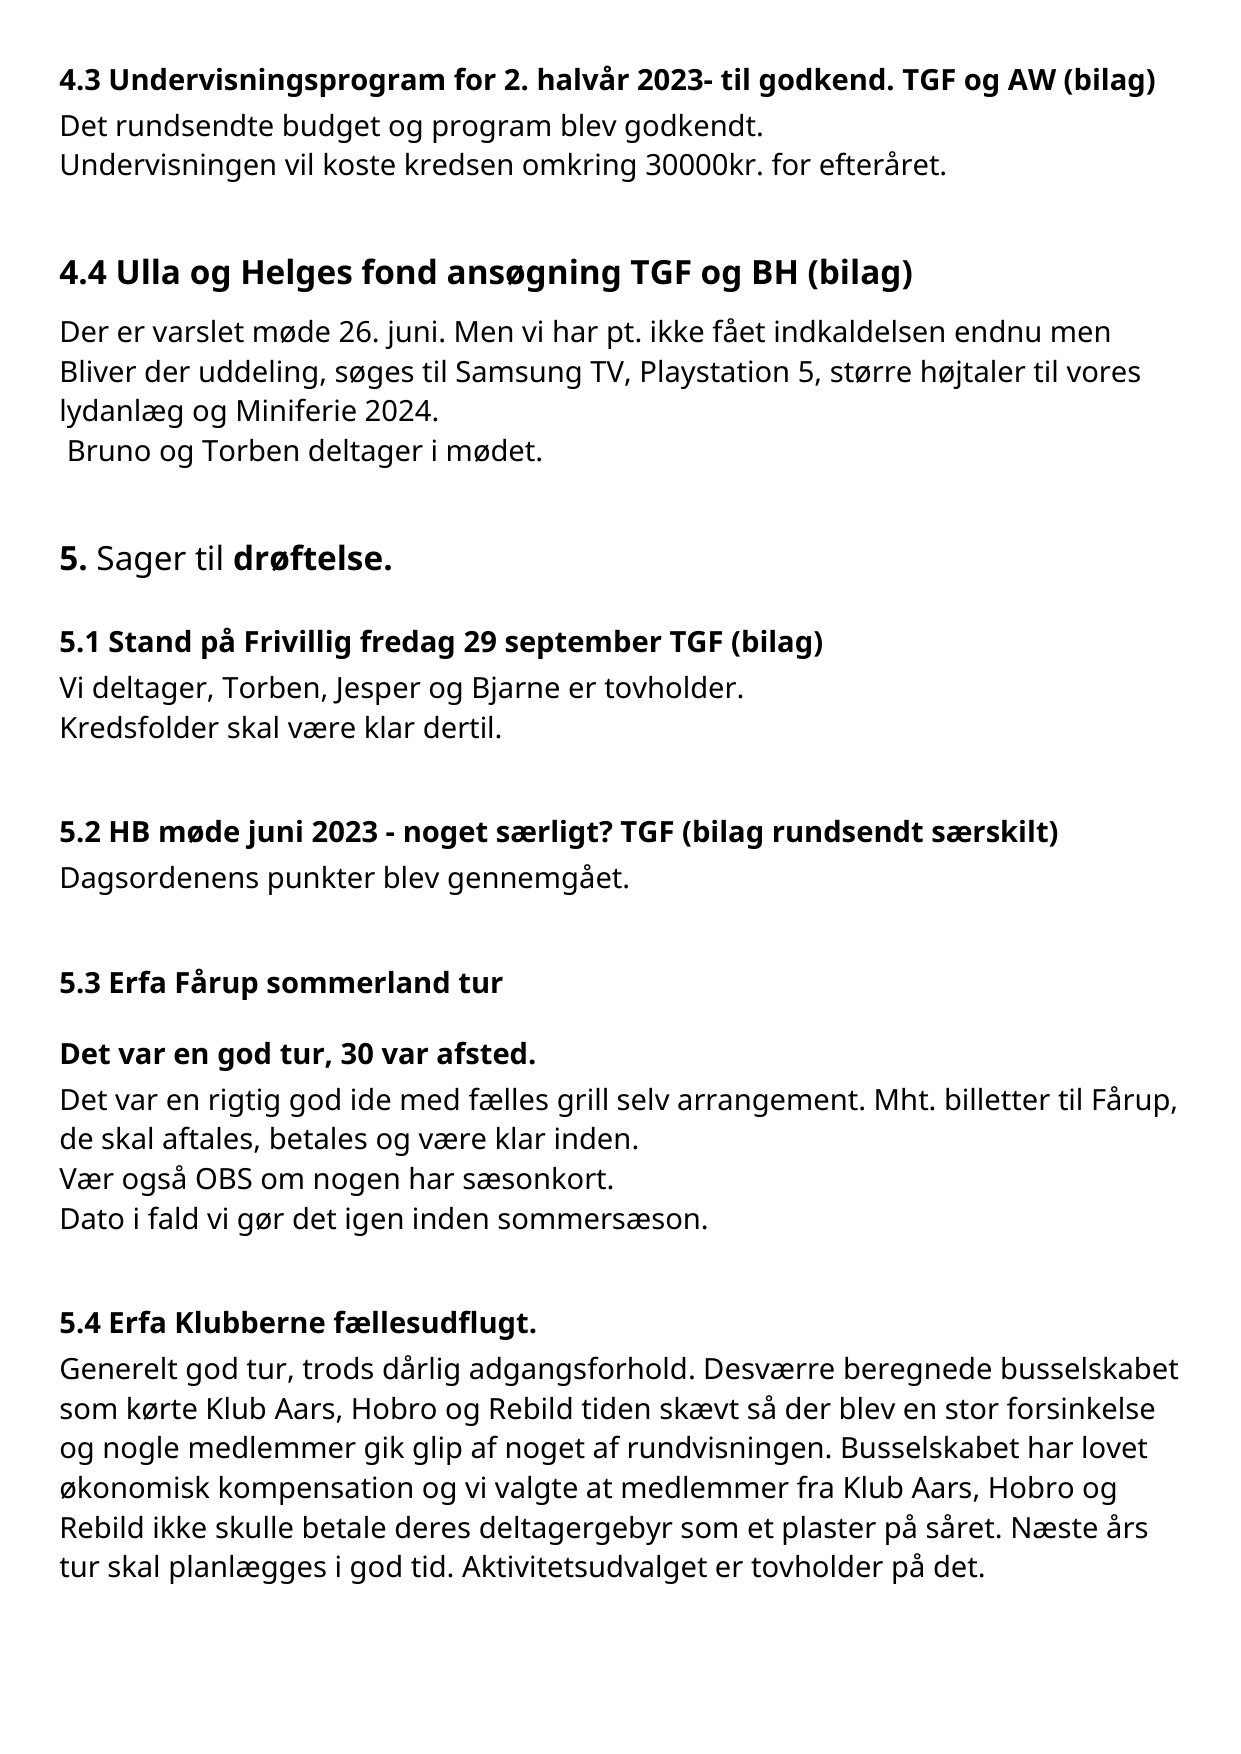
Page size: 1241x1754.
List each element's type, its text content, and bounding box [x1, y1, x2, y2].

subtitle 4.3 Undervisningsprogram for 2. halvår 2023- til godkend. TGF og AW (bilag) [59, 59, 1181, 99]
text Generelt god tur, trods dårlig adgangsforhold. Desværre beregnede busselskabet som kørte Klub Aars, Hobro og Rebild tiden skævt så der blev en stor forsinkelse og nogle medlemmer gik glip af noget af rundvisningen. Busselskabet har lovet økonomisk kompensation og vi valgte at medlemmer fra Klub Aars, Hobro og Rebild ikke skulle betale deres deltagergebyr som et plaster på såret. Næste års tur skal planlægges i god tid. Aktivitetsudvalget er tovholder på det. [59, 1348, 1181, 1586]
text Dato i fald vi gør det igen inden sommersæson. [59, 1198, 1181, 1238]
subtitle 5.3 Erfa Fårup sommerland tur [59, 962, 1181, 1002]
text Undervisningen vil koste kredsen omkring 30000kr. for efteråret. [59, 145, 1181, 184]
subtitle Det var en god tur, 30 var afsted. [59, 1033, 1181, 1073]
text Det var en rigtig god ide med fælles grill selv arrangement. Mht. billetter til Fårup, de skal aftales, betales og være klar inden. [59, 1079, 1181, 1158]
subtitle 4.4 Ulla og Helges fond ansøgning TGF og BH (bilag) [59, 249, 1181, 294]
text Dagsordenens punkter blev gennemgået. [59, 858, 1181, 897]
subtitle 5.4 Erfa Klubberne fællesudflugt. [59, 1302, 1181, 1342]
text Der er varslet møde 26. juni. Men vi har pt. ikke fået indkaldelsen endnu men Bliver der uddeling, søges til Samsung TV, Playstation 5, større højtaler til vores lydanlæg og Miniferie 2024. [59, 311, 1181, 430]
text Vær også OBS om nogen har sæsonkort. [59, 1158, 1181, 1198]
subtitle 5.1 Stand på Frivillig fredag 29 september TGF (bilag) [59, 622, 1181, 661]
text Det rundsendte budget og program blev godkendt. [59, 105, 1181, 145]
subtitle 5. Sager til drøftelse. [59, 534, 1181, 580]
text Vi deltager, Torben, Jesper og Bjarne er tovholder. [59, 668, 1181, 707]
subtitle 5.2 HB møde juni 2023 - noget særligt? TGF (bilag rundsendt særskilt) [59, 812, 1181, 851]
text Kredsfolder skal være klar dertil. [59, 707, 1181, 747]
text Bruno og Torben deltager i mødet. [59, 430, 1181, 470]
